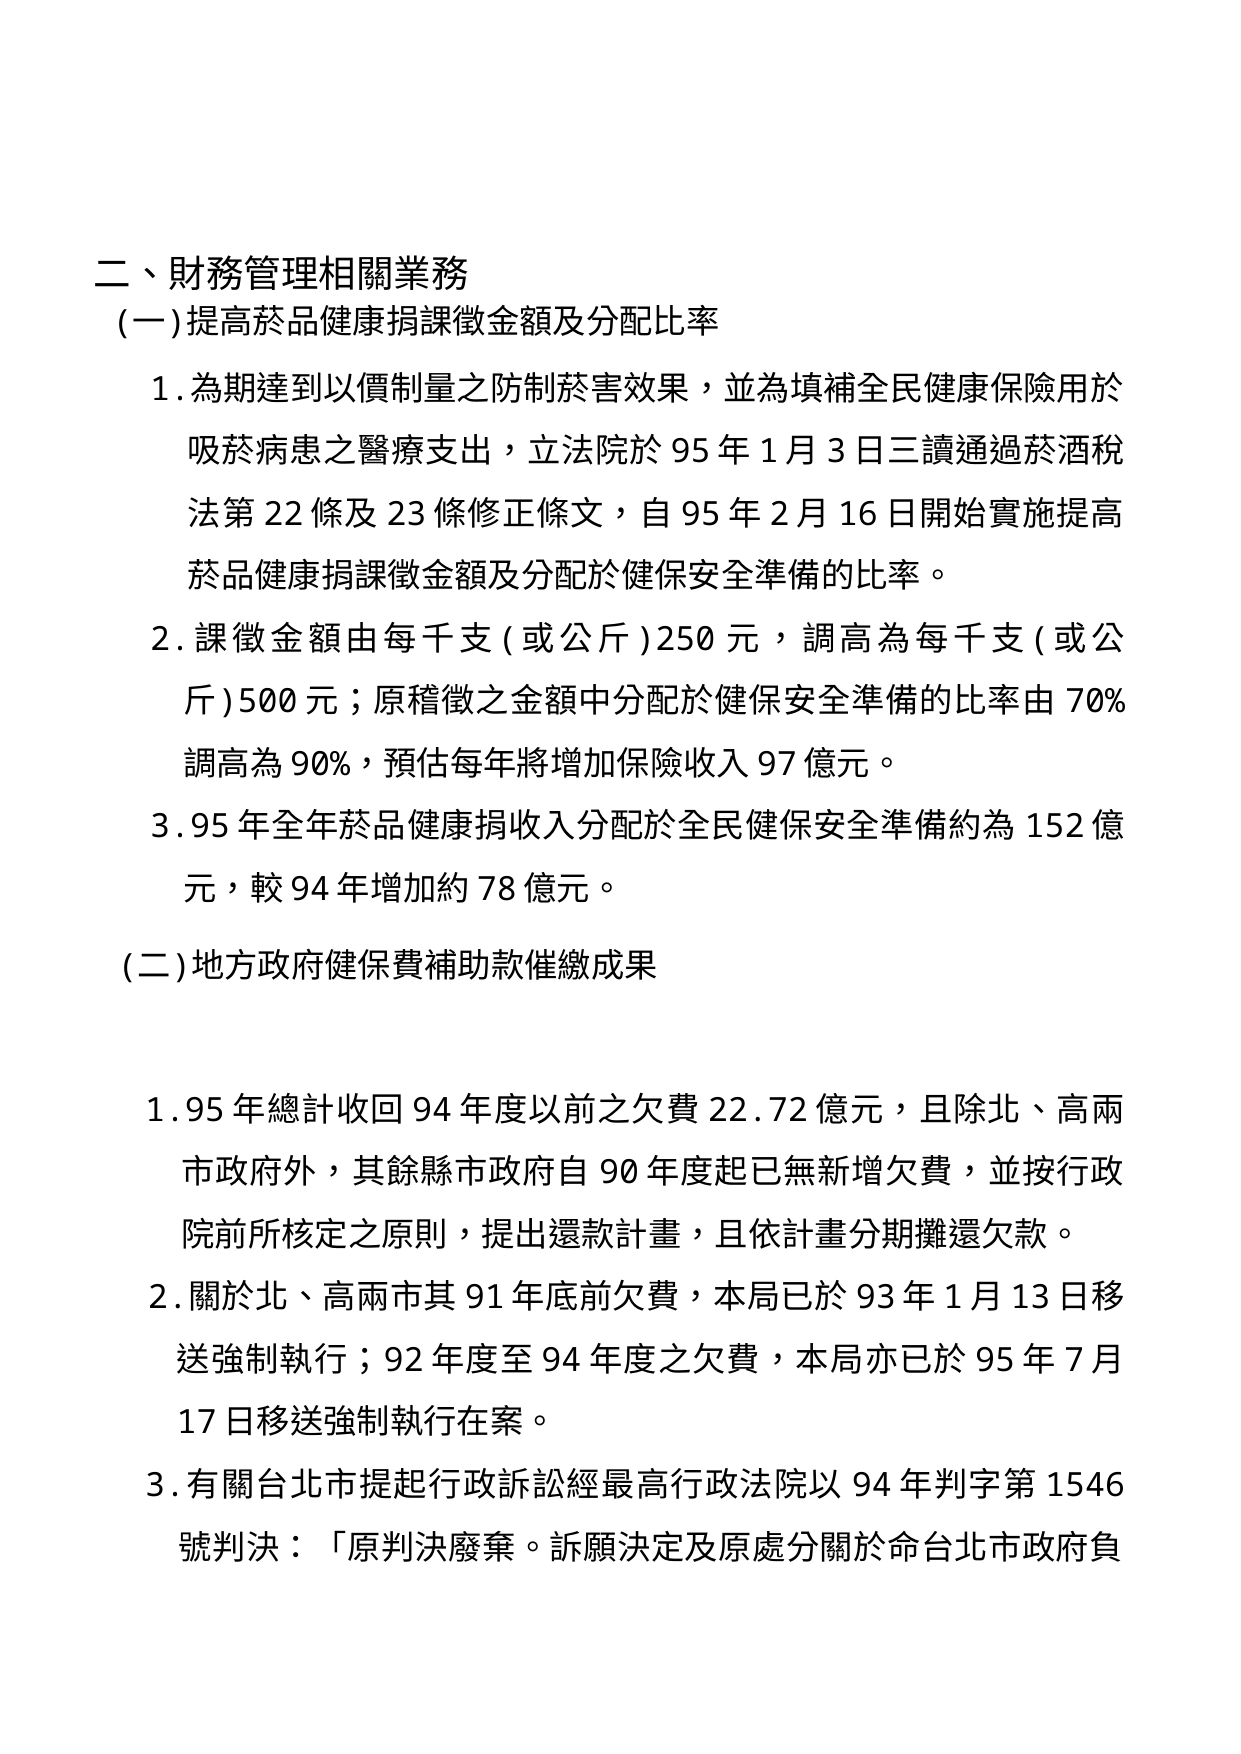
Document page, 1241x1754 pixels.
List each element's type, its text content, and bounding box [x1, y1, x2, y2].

text 2.課徵金額由每千支(或公斤)250元，調高為每千支(或公斤)500元；原稽徵之金額中分配於健保安全準備的比率由70%調高為90%，預估每年將增加保險收入97億元。 [150, 594, 1125, 782]
text 3.有關台北市提起行政訴訟經最高行政法院以94年判字第1546號判決：「原判決廢棄。訴願決定及原處分關於命台北市政府負 [145, 1440, 1125, 1565]
text 1.95年總計收回94年度以前之欠費22.72億元，且除北、高兩市政府外，其餘縣市政府自90年度起已無新增欠費，並按行政院前所核定之原則，提出還款計畫，且依計畫分期攤還欠款。 [145, 1065, 1125, 1253]
text 2.關於北、高兩市其91年底前欠費，本局已於93年1月13日移送強制執行；92年度至94年度之欠費，本局亦已於95年7月17日移送強制執行在案。 [148, 1253, 1125, 1440]
text (二)地方政府健保費補助款催繳成果 [117, 922, 1125, 984]
text (一)提高菸品健康捐課徵金額及分配比率 [112, 292, 1125, 344]
text 1.為期達到以價制量之防制菸害效果，並為填補全民健康保險用於吸菸病患之醫療支出，立法院於95年1月3日三讀通過菸酒稅法第22條及23條修正條文，自95年2月16日開始實施提高菸品健康捐課徵金額及分配於健保安全準備的比率。 [150, 344, 1125, 594]
text 二、財務管理相關業務 [94, 229, 1125, 292]
text 3.95年全年菸品健康捐收入分配於全民健保安全準備約為152億元，較94年增加約78億元。 [150, 782, 1125, 907]
